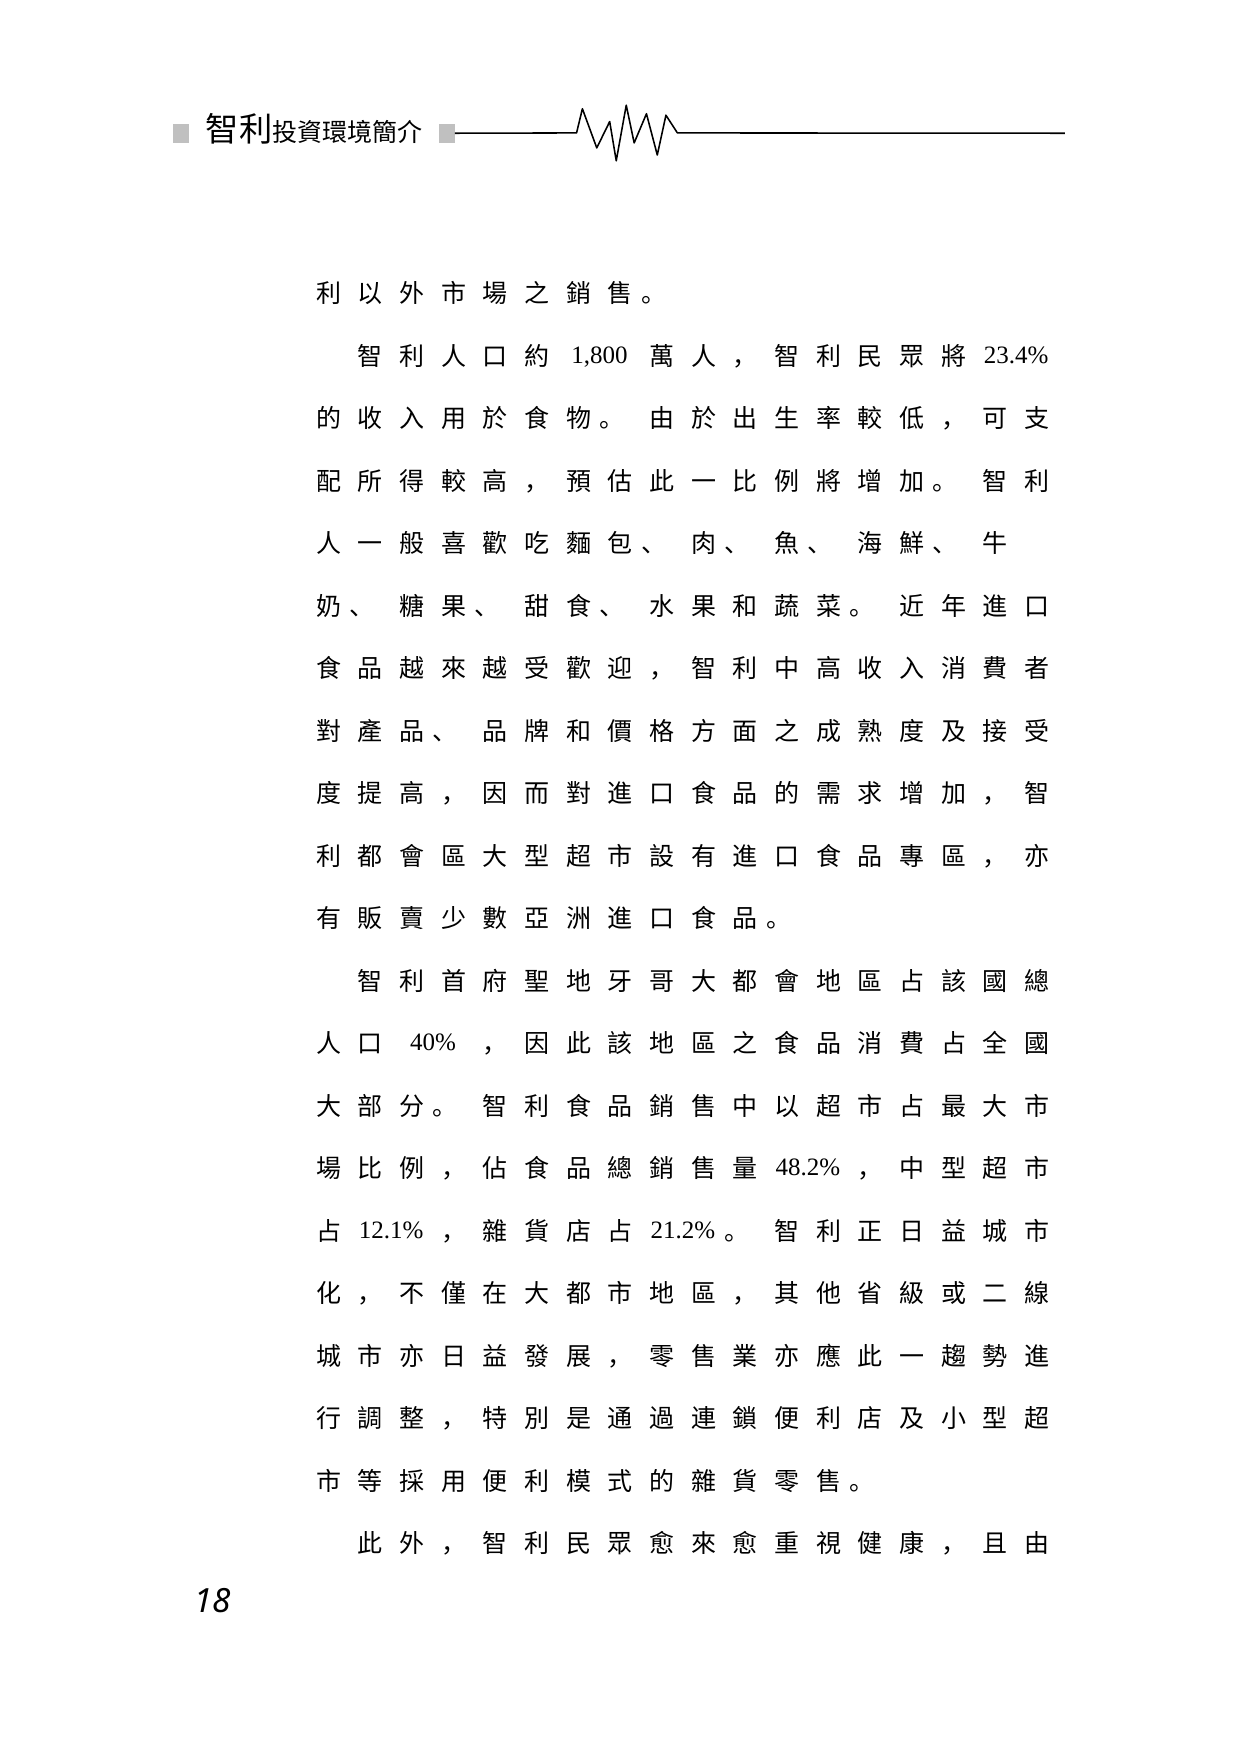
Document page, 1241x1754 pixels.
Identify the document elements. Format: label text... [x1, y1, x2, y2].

text 智利首府聖地牙哥大都會地區占該國總人口40%，因此該地區之食品消費占全國大部分。智利食品銷售中以超市占最大市場比例，佔食品總銷售量48.2%，中型超市占12.1%，雜貨店占21.2%。智利正日益城市化，不僅在大都市地區，其他省級或二線城市亦日益發展，零售業亦應此一趨勢進行調整，特別是通過連鎖便利店及小型超市等採用便利模式的雜貨零售。 [281, 938, 1058, 1500]
text 利以外市場之銷售。 [281, 250, 1058, 313]
text 此外，智利民眾愈來愈重視健康，且由 [281, 1500, 1058, 1563]
text 智利人口約1,800萬人，智利民眾將23.4%的收入用於食物。由於出生率較低，可支配所得較高，預估此一比例將增加。智利人一般喜歡吃麵包、肉、魚、海鮮、牛奶、糖果、甜食、水果和蔬菜。近年進口食品越來越受歡迎，智利中高收入消費者對產品、品牌和價格方面之成熟度及接受度提高，因而對進口食品的需求增加，智利都會區大型超市設有進口食品專區，亦有販賣少數亞洲進口食品。 [281, 313, 1058, 938]
